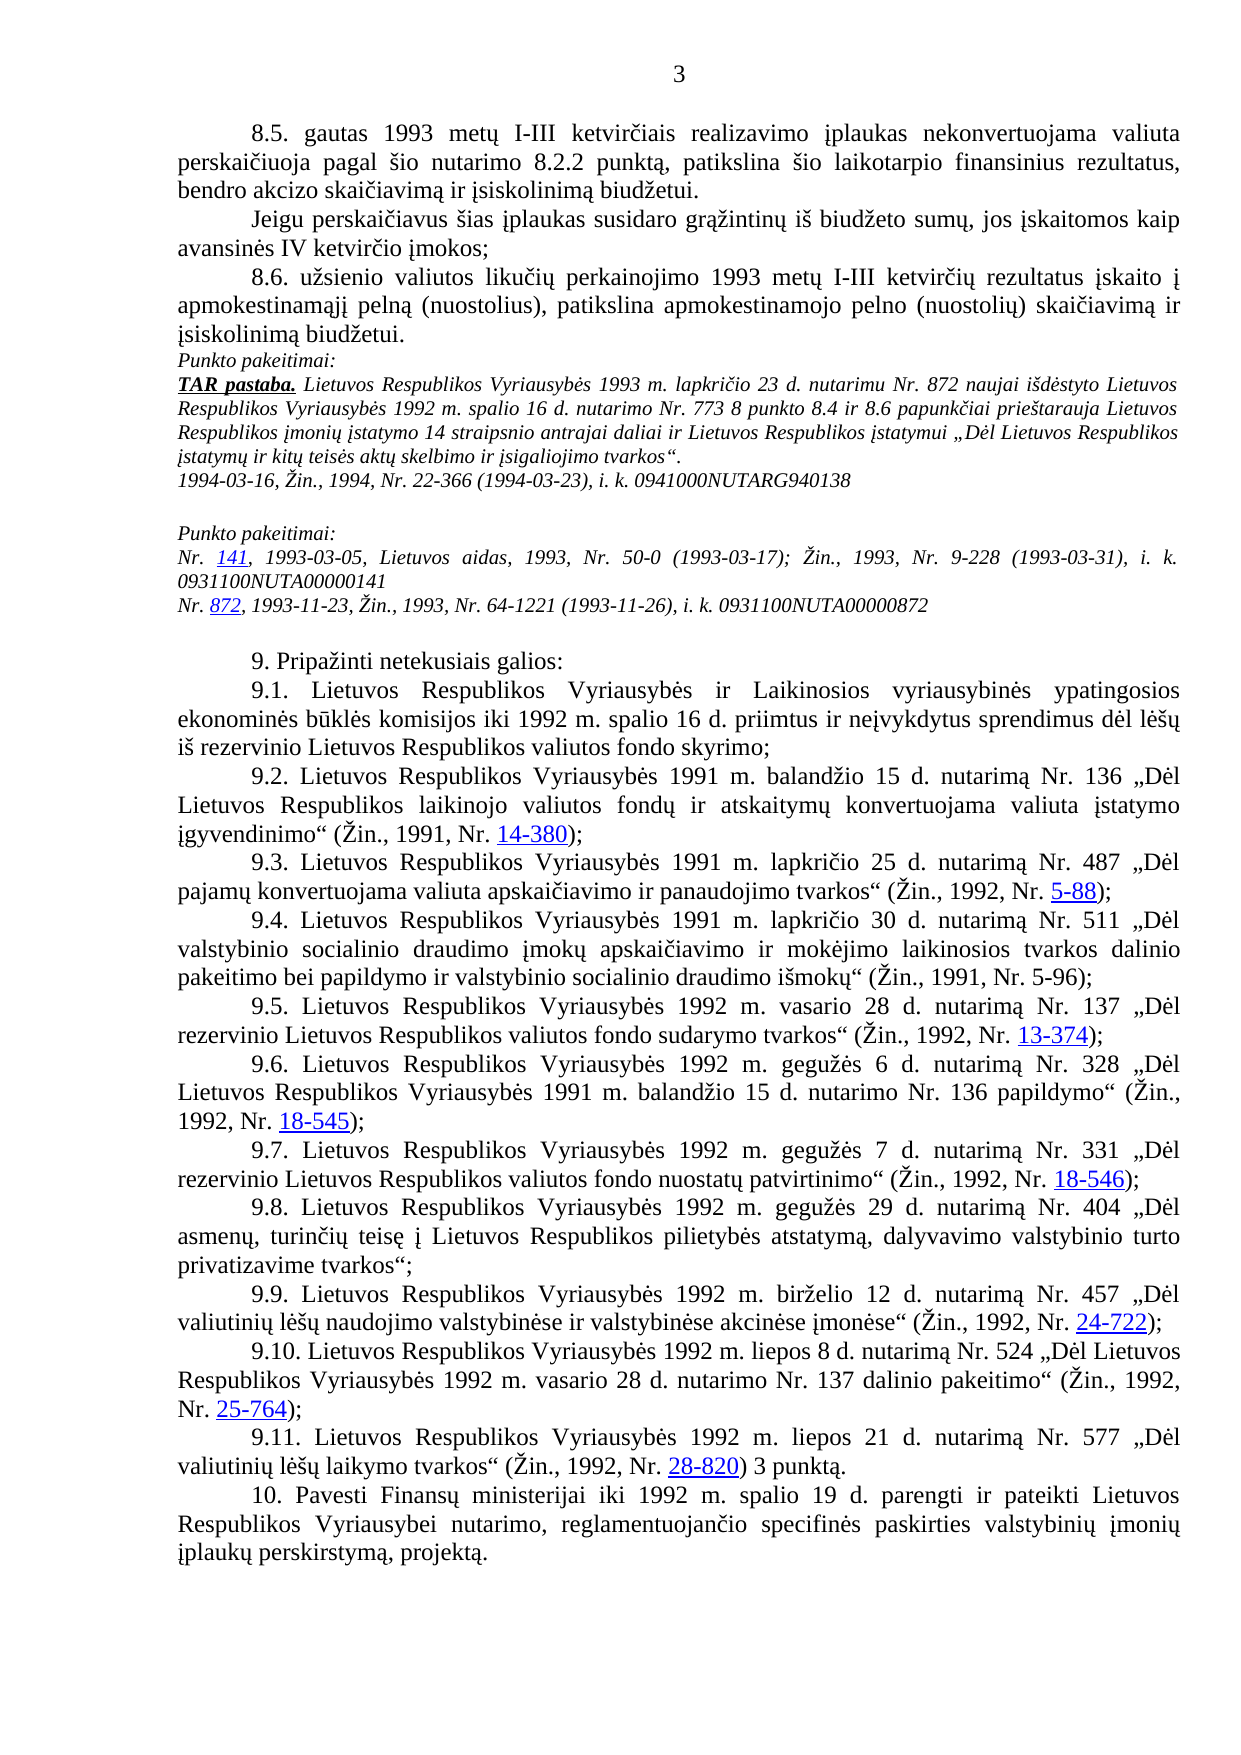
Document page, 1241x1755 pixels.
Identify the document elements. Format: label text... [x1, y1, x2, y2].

text 9.8. Lietuvos Respublikos Vyriausybės 1992 m. gegužės 29 d. nutarimą Nr. 404 „Dėl asmenų, turinčių teisę į Lietuvos Respublikos pilietybės atstatymą, dalyvavimo valstybinio turto privatizavime tvarkos“; [177, 1192, 1181, 1279]
text 9.10. Lietuvos Respublikos Vyriausybės 1992 m. liepos 8 d. nutarimą Nr. 524 „Dėl Lietuvos Respublikos Vyriausybės 1992 m. vasario 28 d. nutarimo Nr. 137 dalinio pakeitimo“ (Žin., 1992, Nr. 25-764); [177, 1336, 1181, 1422]
text 9.5. Lietuvos Respublikos Vyriausybės 1992 m. vasario 28 d. nutarimą Nr. 137 „Dėl rezervinio Lietuvos Respublikos valiutos fondo sudarymo tvarkos“ (Žin., 1992, Nr. 13-374); [177, 991, 1181, 1049]
text Punkto pakeitimai: [177, 521, 1181, 545]
text Nr. 141, 1993-03-05, Lietuvos aidas, 1993, Nr. 50-0 (1993-03-17); Žin., 1993, Nr. 9-228 (1993-03-31), i. k. 0931100NUTA00000141 [177, 545, 1181, 593]
text 9.3. Lietuvos Respublikos Vyriausybės 1991 m. lapkričio 25 d. nutarimą Nr. 487 „Dėl pajamų konvertuojama valiuta apskaičiavimo ir panaudojimo tvarkos“ (Žin., 1992, Nr. 5-88); [177, 847, 1181, 905]
text 9.7. Lietuvos Respublikos Vyriausybės 1992 m. gegužės 7 d. nutarimą Nr. 331 „Dėl rezervinio Lietuvos Respublikos valiutos fondo nuostatų patvirtinimo“ (Žin., 1992, Nr. 18-546); [177, 1135, 1181, 1192]
text 9.9. Lietuvos Respublikos Vyriausybės 1992 m. birželio 12 d. nutarimą Nr. 457 „Dėl valiutinių lėšų naudojimo valstybinėse ir valstybinėse akcinėse įmonėse“ (Žin., 1992, Nr. 24-722); [177, 1279, 1181, 1336]
text 9. Pripažinti netekusiais galios: [177, 646, 1181, 675]
text 9.11. Lietuvos Respublikos Vyriausybės 1992 m. liepos 21 d. nutarimą Nr. 577 „Dėl valiutinių lėšų laikymo tvarkos“ (Žin., 1992, Nr. 28-820) 3 punktą. [177, 1422, 1181, 1480]
text Nr. 872, 1993-11-23, Žin., 1993, Nr. 64-1221 (1993-11-26), i. k. 0931100NUTA00000872 [177, 593, 1181, 617]
text 8.6. užsienio valiutos likučių perkainojimo 1993 metų I-III ketvirčių rezultatus įskaito į apmokestinamąjį pelną (nuostolius), patikslina apmokestinamojo pelno (nuostolių) skaičiavimą ir įsiskolinimą biudžetui. [177, 262, 1181, 348]
text 9.4. Lietuvos Respublikos Vyriausybės 1991 m. lapkričio 30 d. nutarimą Nr. 511 „Dėl valstybinio socialinio draudimo įmokų apskaičiavimo ir mokėjimo laikinosios tvarkos dalinio pakeitimo bei papildymo ir valstybinio socialinio draudimo išmokų“ (Žin., 1991, Nr. 5-96); [177, 905, 1181, 991]
text Jeigu perskaičiavus šias įplaukas susidaro grąžintinų iš biudžeto sumų, jos įskaitomos kaip avansinės IV ketvirčio įmokos; [177, 204, 1181, 262]
text 9.6. Lietuvos Respublikos Vyriausybės 1992 m. gegužės 6 d. nutarimą Nr. 328 „Dėl Lietuvos Respublikos Vyriausybės 1991 m. balandžio 15 d. nutarimo Nr. 136 papildymo“ (Žin., 1992, Nr. 18-545); [177, 1049, 1181, 1135]
text Punkto pakeitimai: [177, 348, 1181, 372]
text 9.1. Lietuvos Respublikos Vyriausybės ir Laikinosios vyriausybinės ypatingosios ekonominės būklės komisijos iki 1992 m. spalio 16 d. priimtus ir neįvykdytus sprendimus dėl lėšų iš rezervinio Lietuvos Respublikos valiutos fondo skyrimo; [177, 675, 1181, 761]
text 9.2. Lietuvos Respublikos Vyriausybės 1991 m. balandžio 15 d. nutarimą Nr. 136 „Dėl Lietuvos Respublikos laikinojo valiutos fondų ir atskaitymų konvertuojama valiuta įstatymo įgyvendinimo“ (Žin., 1991, Nr. 14-380); [177, 761, 1181, 847]
text 8.5. gautas 1993 metų I-III ketvirčiais realizavimo įplaukas nekonvertuojama valiuta perskaičiuoja pagal šio nutarimo 8.2.2 punktą, patikslina šio laikotarpio finansinius rezultatus, bendro akcizo skaičiavimą ir įsiskolinimą biudžetui. [177, 118, 1181, 204]
text 1994-03-16, Žin., 1994, Nr. 22-366 (1994-03-23), i. k. 0941000NUTARG940138 [177, 468, 1181, 492]
text TAR pastaba. Lietuvos Respublikos Vyriausybės 1993 m. lapkričio 23 d. nutarimu Nr. 872 naujai išdėstyto Lietuvos Respublikos Vyriausybės 1992 m. spalio 16 d. nutarimo Nr. 773 8 punkto 8.4 ir 8.6 papunkčiai prieštarauja Lietuvos Respublikos įmonių įstatymo 14 straipsnio antrajai daliai ir Lietuvos Respublikos įstatymui „Dėl Lietuvos Respublikos įstatymų ir kitų teisės aktų skelbimo ir įsigaliojimo tvarkos“. [177, 372, 1181, 468]
text 10. Pavesti Finansų ministerijai iki 1992 m. spalio 19 d. parengti ir pateikti Lietuvos Respublikos Vyriausybei nutarimo, reglamentuojančio specifinės paskirties valstybinių įmonių įplaukų perskirstymą, projektą. [177, 1480, 1181, 1566]
